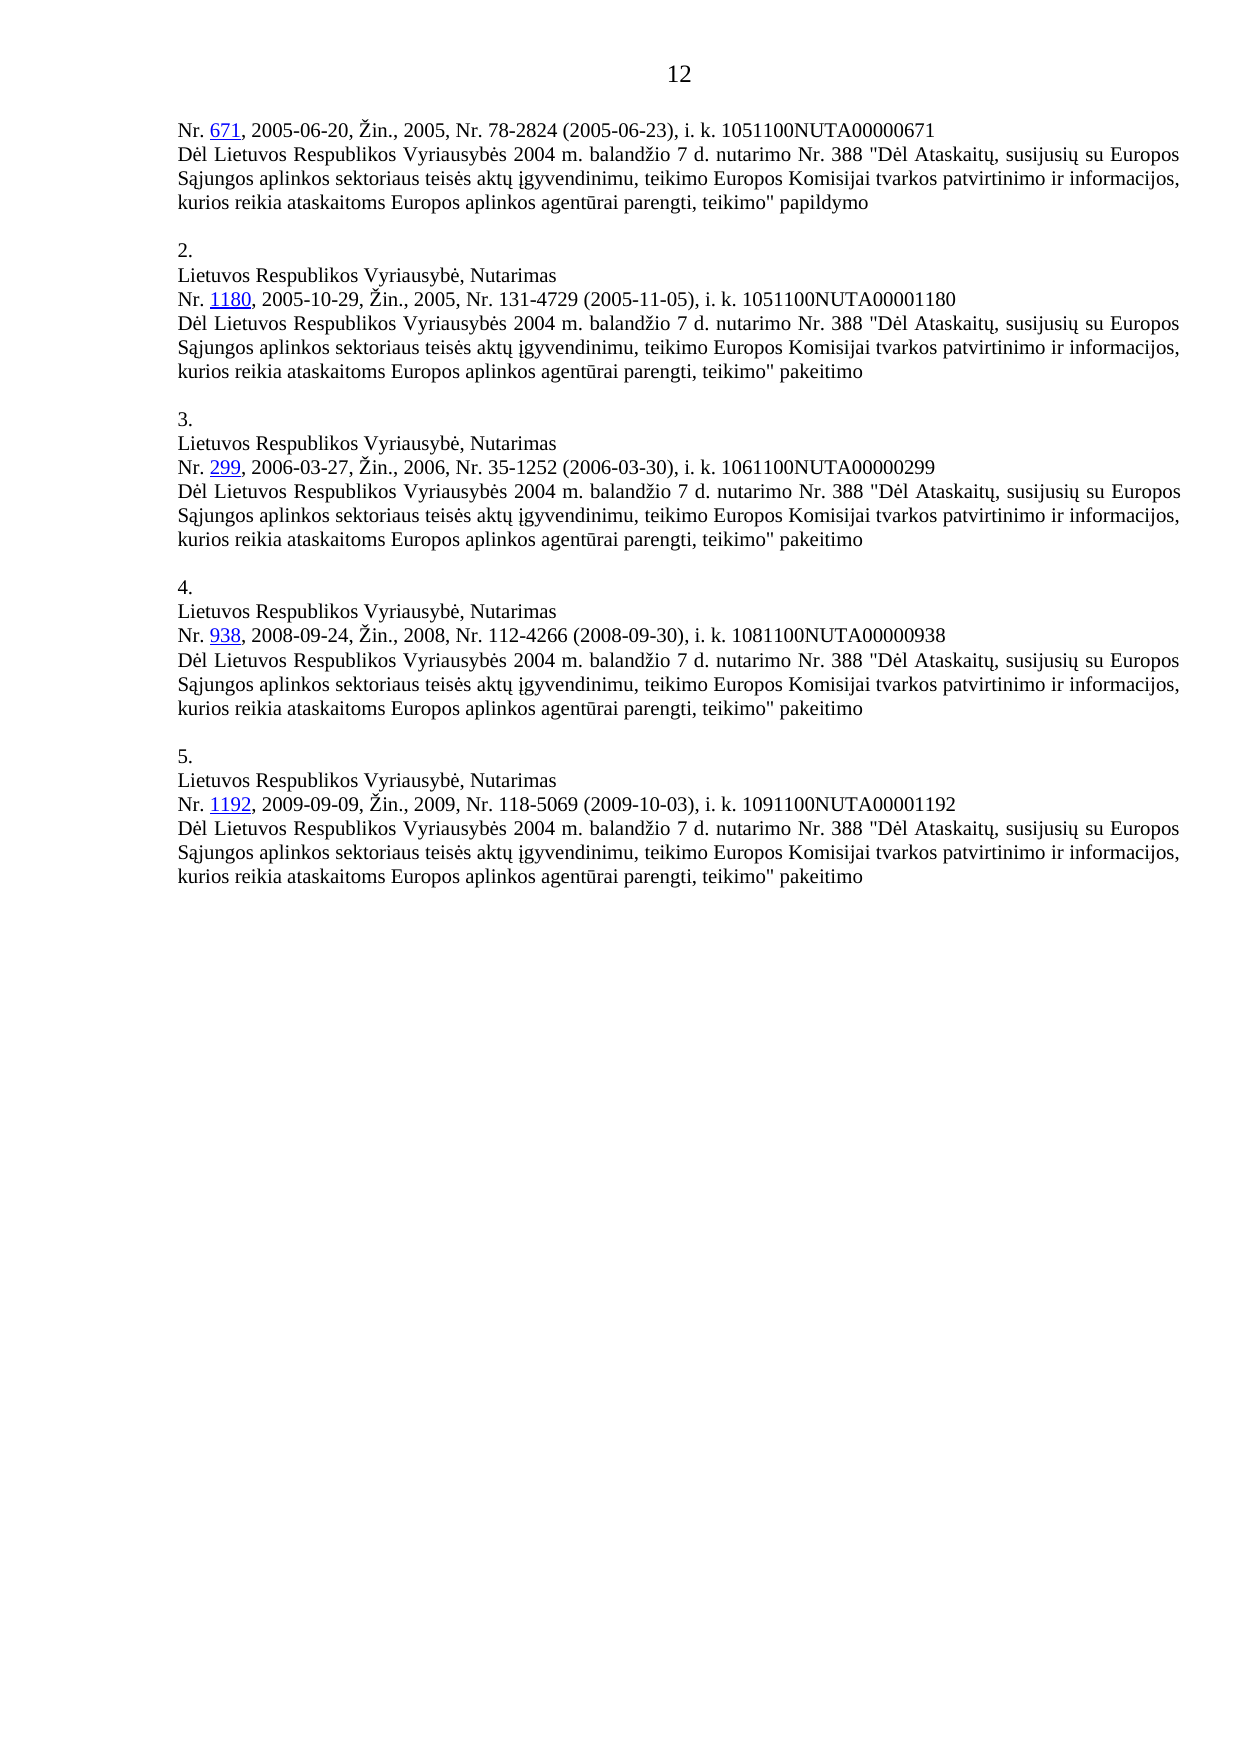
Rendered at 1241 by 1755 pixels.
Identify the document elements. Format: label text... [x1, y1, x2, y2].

text Nr. 671, 2005-06-20, Žin., 2005, Nr. 78-2824 (2005-06-23), i. k. 1051100NUTA00000671 [177, 118, 1181, 142]
text Nr. 299, 2006-03-27, Žin., 2006, Nr. 35-1252 (2006-03-30), i. k. 1061100NUTA00000299 [177, 455, 1181, 479]
text 5. [177, 744, 1181, 768]
text Nr. 1180, 2005-10-29, Žin., 2005, Nr. 131-4729 (2005-11-05), i. k. 1051100NUTA00001180 [177, 287, 1181, 311]
text Lietuvos Respublikos Vyriausybė, Nutarimas [177, 768, 1181, 792]
text Lietuvos Respublikos Vyriausybė, Nutarimas [177, 599, 1181, 623]
text Dėl Lietuvos Respublikos Vyriausybės 2004 m. balandžio 7 d. nutarimo Nr. 388 "Dėl Ataskaitų, susijusių su Europos Sąjungos aplinkos sektoriaus teisės aktų įgyvendinimu, teikimo Europos Komisijai tvarkos patvirtinimo ir informacijos, kurios reikia ataskaitoms Europos aplinkos agentūrai parengti, teikimo" pakeitimo [177, 816, 1181, 888]
text 4. [177, 575, 1181, 599]
text 3. [177, 407, 1181, 431]
text Dėl Lietuvos Respublikos Vyriausybės 2004 m. balandžio 7 d. nutarimo Nr. 388 "Dėl Ataskaitų, susijusių su Europos Sąjungos aplinkos sektoriaus teisės aktų įgyvendinimu, teikimo Europos Komisijai tvarkos patvirtinimo ir informacijos, kurios reikia ataskaitoms Europos aplinkos agentūrai parengti, teikimo" pakeitimo [177, 647, 1181, 720]
text Dėl Lietuvos Respublikos Vyriausybės 2004 m. balandžio 7 d. nutarimo Nr. 388 "Dėl Ataskaitų, susijusių su Europos Sąjungos aplinkos sektoriaus teisės aktų įgyvendinimu, teikimo Europos Komisijai tvarkos patvirtinimo ir informacijos, kurios reikia ataskaitoms Europos aplinkos agentūrai parengti, teikimo" pakeitimo [177, 479, 1181, 551]
text Lietuvos Respublikos Vyriausybė, Nutarimas [177, 262, 1181, 287]
text 2. [177, 238, 1181, 262]
text Dėl Lietuvos Respublikos Vyriausybės 2004 m. balandžio 7 d. nutarimo Nr. 388 "Dėl Ataskaitų, susijusių su Europos Sąjungos aplinkos sektoriaus teisės aktų įgyvendinimu, teikimo Europos Komisijai tvarkos patvirtinimo ir informacijos, kurios reikia ataskaitoms Europos aplinkos agentūrai parengti, teikimo" papildymo [177, 142, 1181, 214]
text Nr. 1192, 2009-09-09, Žin., 2009, Nr. 118-5069 (2009-10-03), i. k. 1091100NUTA00001192 [177, 792, 1181, 816]
text Dėl Lietuvos Respublikos Vyriausybės 2004 m. balandžio 7 d. nutarimo Nr. 388 "Dėl Ataskaitų, susijusių su Europos Sąjungos aplinkos sektoriaus teisės aktų įgyvendinimu, teikimo Europos Komisijai tvarkos patvirtinimo ir informacijos, kurios reikia ataskaitoms Europos aplinkos agentūrai parengti, teikimo" pakeitimo [177, 311, 1181, 383]
text Nr. 938, 2008-09-24, Žin., 2008, Nr. 112-4266 (2008-09-30), i. k. 1081100NUTA00000938 [177, 623, 1181, 647]
text Lietuvos Respublikos Vyriausybė, Nutarimas [177, 431, 1181, 455]
